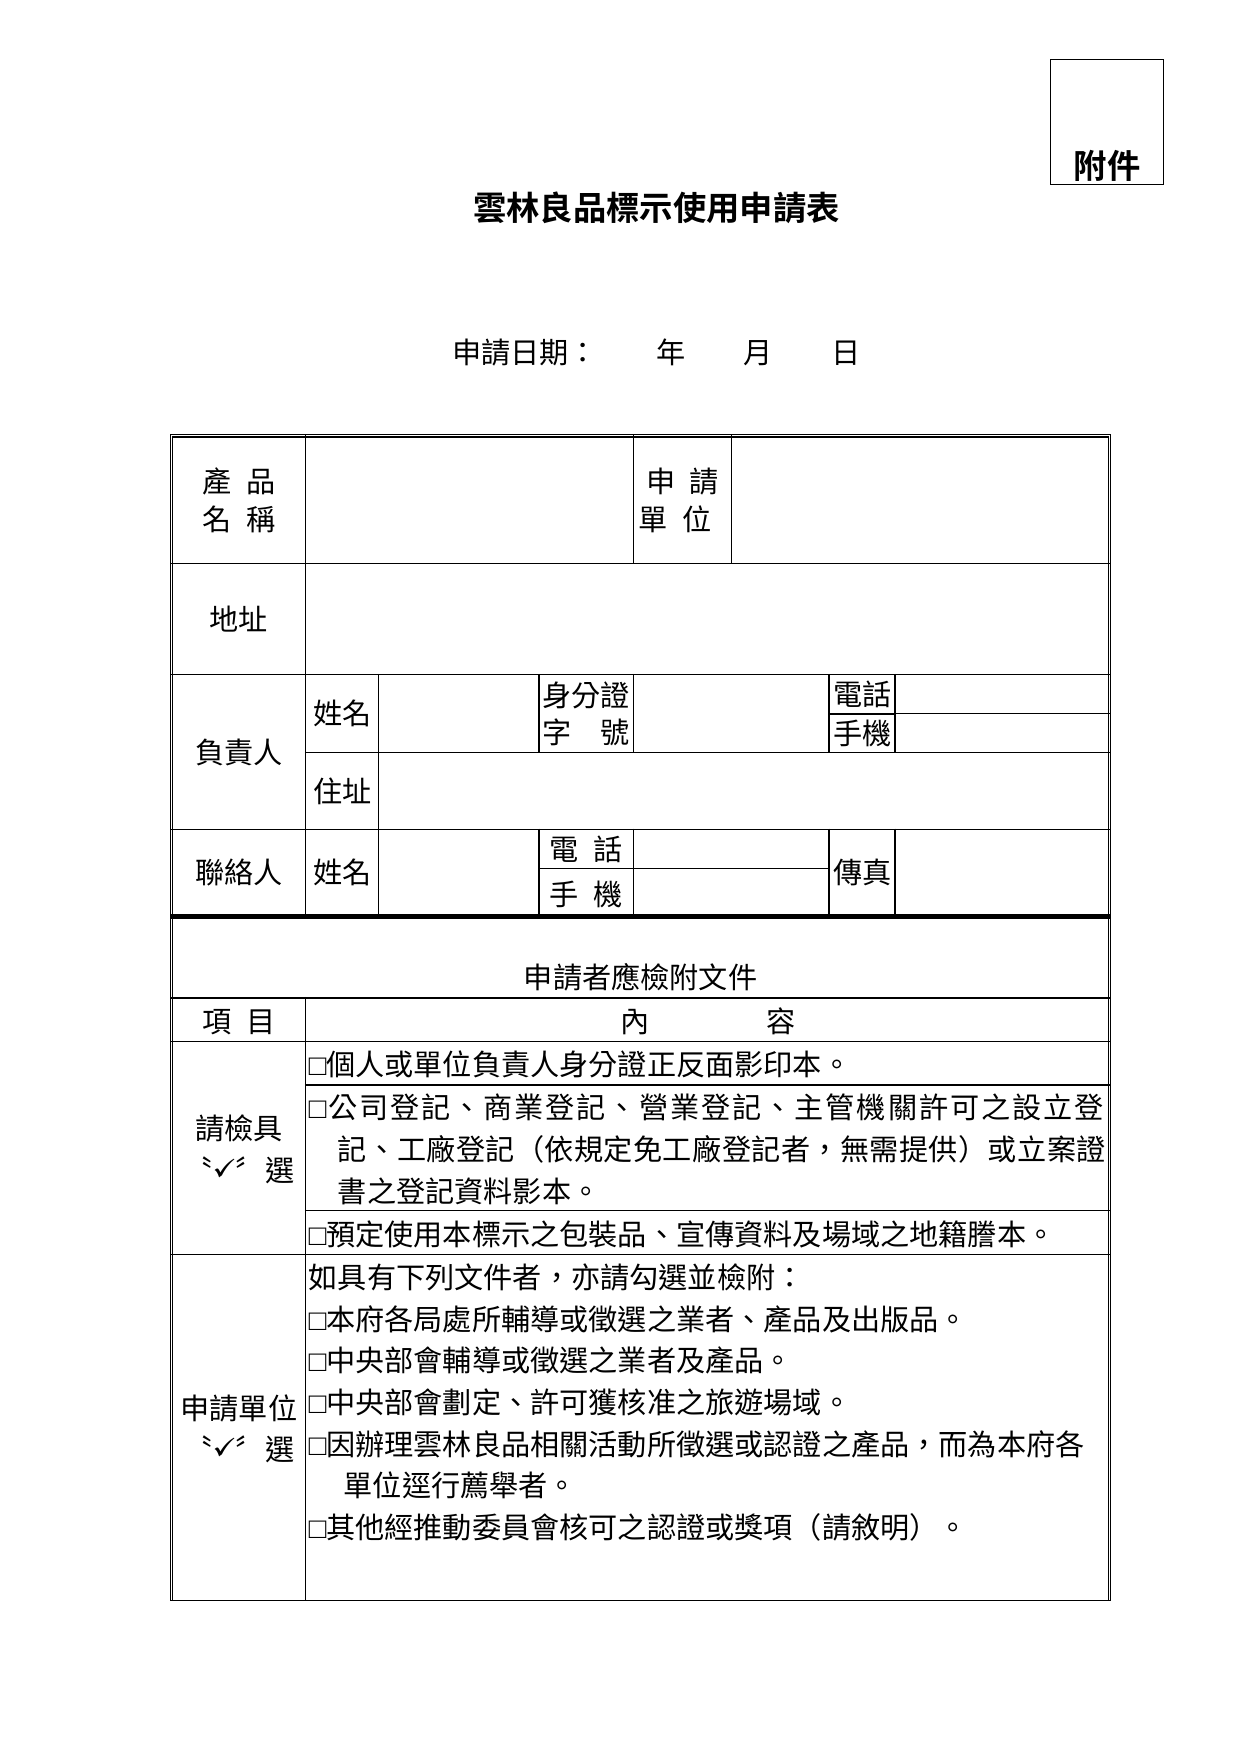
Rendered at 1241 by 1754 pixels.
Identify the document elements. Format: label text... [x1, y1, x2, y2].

table_cell 電 話 [540, 830, 633, 867]
table_cell [379, 830, 538, 914]
table_header 附件 [1051, 60, 1163, 184]
table_cell 內 容 [306, 999, 1108, 1041]
table_cell 聯絡人 [173, 830, 305, 914]
table_cell [634, 675, 828, 752]
table_cell 申請者應檢附文件 [173, 919, 1108, 997]
table_cell [896, 675, 1108, 713]
table_cell [379, 675, 538, 752]
table_cell [896, 830, 1108, 914]
table_cell [634, 869, 828, 914]
table_cell 傳真 [830, 830, 894, 914]
table_header [732, 438, 1108, 563]
table_header 產 品 名 稱 [173, 438, 305, 563]
table_cell 姓名 [306, 830, 378, 914]
table_cell 姓名 [306, 675, 378, 752]
table_cell [896, 714, 1108, 752]
table_cell 如具有下列文件者，亦請勾選並檢附： □本府各局處所輔導或徵選之業者、產品及出版品。 □中央部會輔導或徵選之業者及產品。 □中央部會劃定、許可獲核准之旅遊場域。 □因辦理雲林良品相關活動所徵選或認證之產品，而為本府各 單位逕行薦舉者。 □其他經推動委員會核可之認證或獎項（請敘明）。 [306, 1255, 1108, 1600]
table_cell 負責人 [173, 675, 305, 828]
table_header [306, 438, 633, 563]
table_cell 請檢具 〝〞選 [173, 1042, 305, 1254]
table_cell [379, 753, 1108, 828]
table_cell 地址 [173, 564, 305, 674]
table_cell □公司登記、商業登記、營業登記、主管機關許可之設立登記、工廠登記（依規定免工廠登記者，無需提供）或立案證書之登記資料影本。 [306, 1086, 1108, 1210]
table_cell □預定使用本標示之包裝品、宣傳資料及場域之地籍謄本。 [306, 1211, 1108, 1254]
table_cell 手 機 [540, 869, 633, 914]
table_cell 身分證 字 號 [540, 675, 633, 752]
table_cell 電話 [830, 675, 894, 713]
table_cell [306, 564, 1108, 674]
table_cell □個人或單位負責人身分證正反面影印本。 [306, 1042, 1108, 1084]
table_cell 項 目 [173, 999, 305, 1041]
table_cell 申請單位 〝〞選 [173, 1255, 305, 1600]
table_header 申 請 單 位 [634, 438, 731, 563]
text 申請日期： 年 月 日 [150, 309, 1162, 372]
text 雲林良品標示使用申請表 [150, 185, 1162, 229]
table_cell 手機 [830, 715, 894, 752]
table_cell [634, 830, 828, 867]
table_cell 住址 [306, 753, 378, 828]
